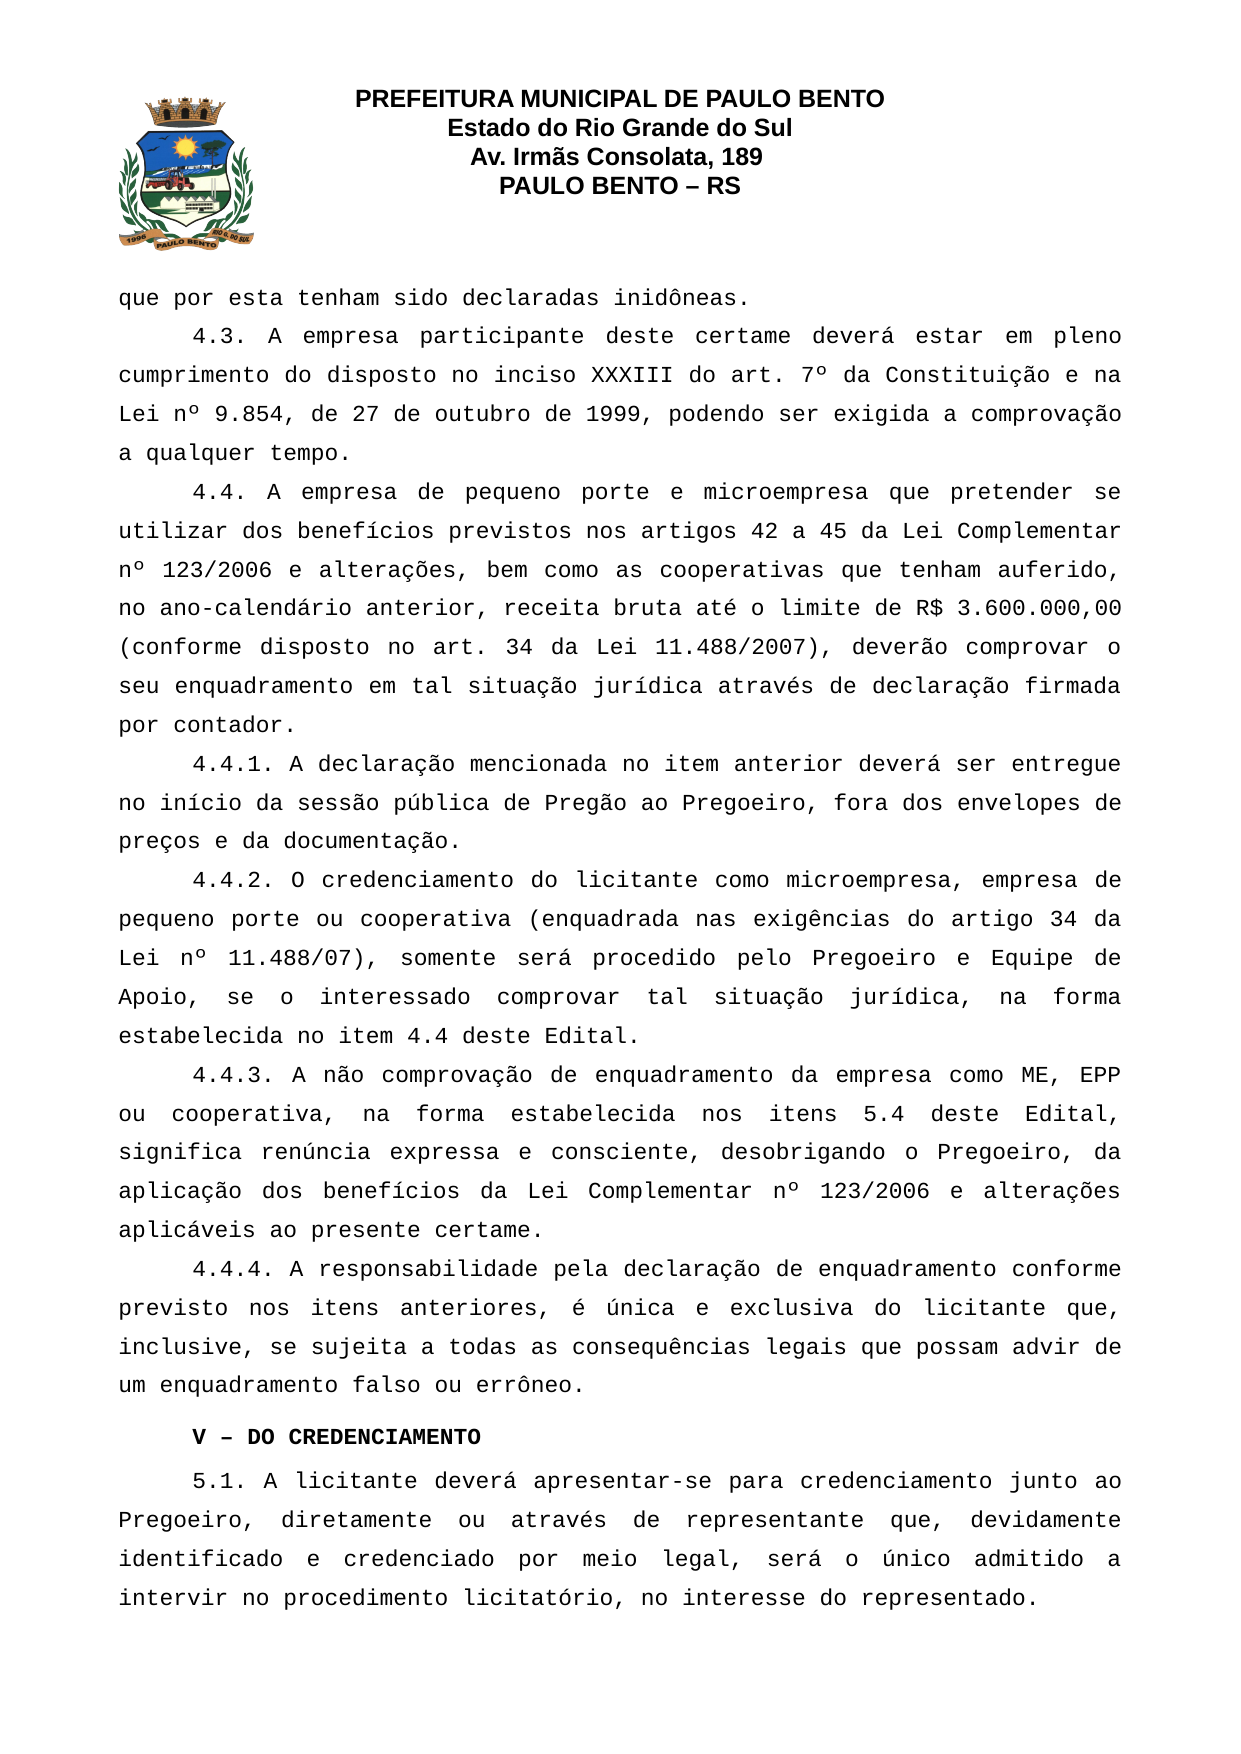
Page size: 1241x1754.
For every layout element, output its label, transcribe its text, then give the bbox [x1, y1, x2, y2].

text 4.4. A empresa de pequeno porte e microempresa que pretender se utilizar dos benefícios previstos nos artigos 42 a 45 da Lei Complementar nº 123/2006 e alterações, bem como as cooperativas que tenham auferido, no ano-calendário anterior, receita bruta até o limite de R$ 3.600.000,00 (conforme disposto no art. 34 da Lei 11.488/2007), deverão comprovar o seu enquadramento em tal situação jurídica através de declaração firmada por contador. [118, 480, 1122, 739]
text V – DO CREDENCIAMENTO [118, 1425, 1122, 1451]
text 4.4.4. A responsabilidade pela declaração de enquadramento conforme previsto nos itens anteriores, é única e exclusiva do licitante que, inclusive, se sujeita a todas as consequências legais que possam advir de um enquadramento falso ou errôneo. [118, 1257, 1122, 1400]
text 4.4.2. O credenciamento do licitante como microempresa, empresa de pequeno porte ou cooperativa (enquadrada nas exigências do artigo 34 da Lei nº 11.488/07), somente será procedido pelo Pregoeiro e Equipe de Apoio, se o interessado comprovar tal situação jurídica, na forma estabelecida no item 4.4 deste Edital. [118, 869, 1122, 1050]
text 4.4.1. A declaração mencionada no item anterior deverá ser entregue no início da sessão pública de Pregão ao Pregoeiro, fora dos envelopes de preços e da documentação. [118, 752, 1122, 856]
text que por esta tenham sido declaradas inidôneas. [118, 286, 1122, 312]
picture [118, 96, 254, 251]
text 4.4.3. A não comprovação de enquadramento da empresa como ME, EPP ou cooperativa, na forma estabelecida nos itens 5.4 deste Edital, significa renúncia expressa e consciente, desobrigando o Pregoeiro, da aplicação dos benefícios da Lei Complementar nº 123/2006 e alterações aplicáveis ao presente certame. [118, 1063, 1122, 1244]
text 5.1. A licitante deverá apresentar-se para credenciamento junto ao Pregoeiro, diretamente ou através de representante que, devidamente identificado e credenciado por meio legal, será o único admitido a intervir no procedimento licitatório, no interesse do representado. [118, 1470, 1122, 1612]
text 4.3. A empresa participante deste certame deverá estar em pleno cumprimento do disposto no inciso XXXIII do art. 7º da Constituição e na Lei nº 9.854, de 27 de outubro de 1999, podendo ser exigida a comprovação a qualquer tempo. [118, 325, 1122, 467]
